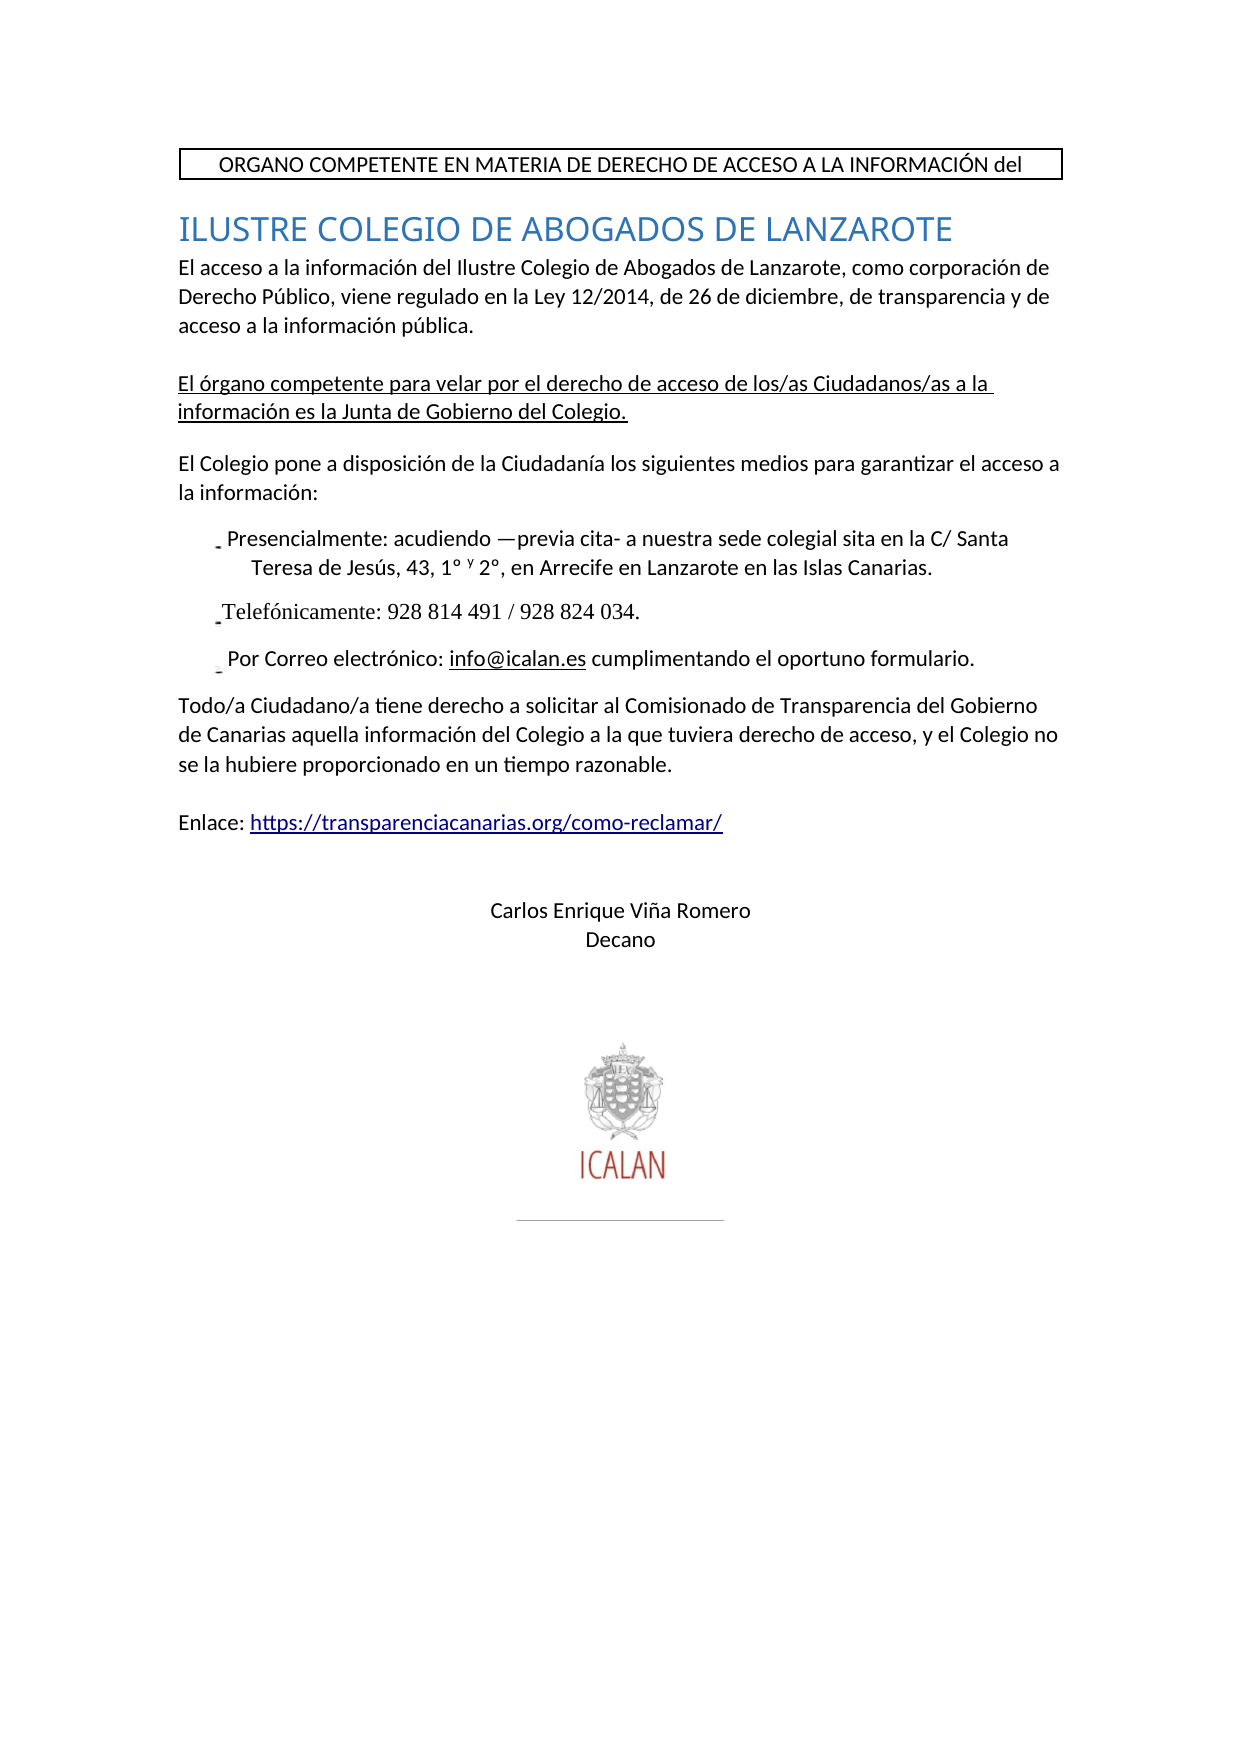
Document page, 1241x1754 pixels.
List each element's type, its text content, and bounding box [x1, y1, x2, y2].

text Telefónicamente: 928 814 491 / 928 824 034. [215, 598, 1063, 627]
text Por Correo electrónico: info@icalan.es cumplimentando el oportuno formulario. [214, 644, 1063, 674]
subtitle ILUSTRE COLEGIO DE ABOGADOS DE LANZAROTE [179, 206, 1063, 251]
text Todo/a Ciudadano/a tiene derecho a solicitar al Comisionado de Transparencia del Gobierno de Canarias aquella información del Colegio a la que tuviera derecho de acceso, y el Colegio no se la hubiere proporcionado en un tiempo razonable. [178, 692, 1063, 778]
text El órgano competente para velar por el derecho de acceso de los/as Ciudadanos/as a la información es la Junta de Gobierno del Colegio. [177, 369, 1063, 425]
text ORGANO COMPETENTE EN MATERIA DE DERECHO DE ACCESO A LA INFORMACIÓN del [181, 150, 1061, 178]
text El acceso a la información del Ilustre Colegio de Abogados de Lanzarote, como corporación de Derecho Público, viene regulado en la Ley 12/2014, de 26 de diciembre, de transparencia y de acceso a la información pública. [178, 253, 1063, 339]
text Enlace: https://transparenciacanarias.org/como-reclamar/ [178, 808, 1063, 836]
text Decano [178, 925, 1063, 953]
text Presencialmente: acudiendo —previa cita- a nuestra sede colegial sita en la C/ Santa Teresa de Jesús, 43, 1º y 2º, en Arrecife en Lanzarote en las Islas Canarias. [215, 524, 1063, 581]
text Carlos Enrique Viña Romero [178, 896, 1063, 924]
text El Colegio pone a disposición de la Ciudadanía los siguientes medios para garantizar el acceso a la información: [178, 449, 1063, 506]
